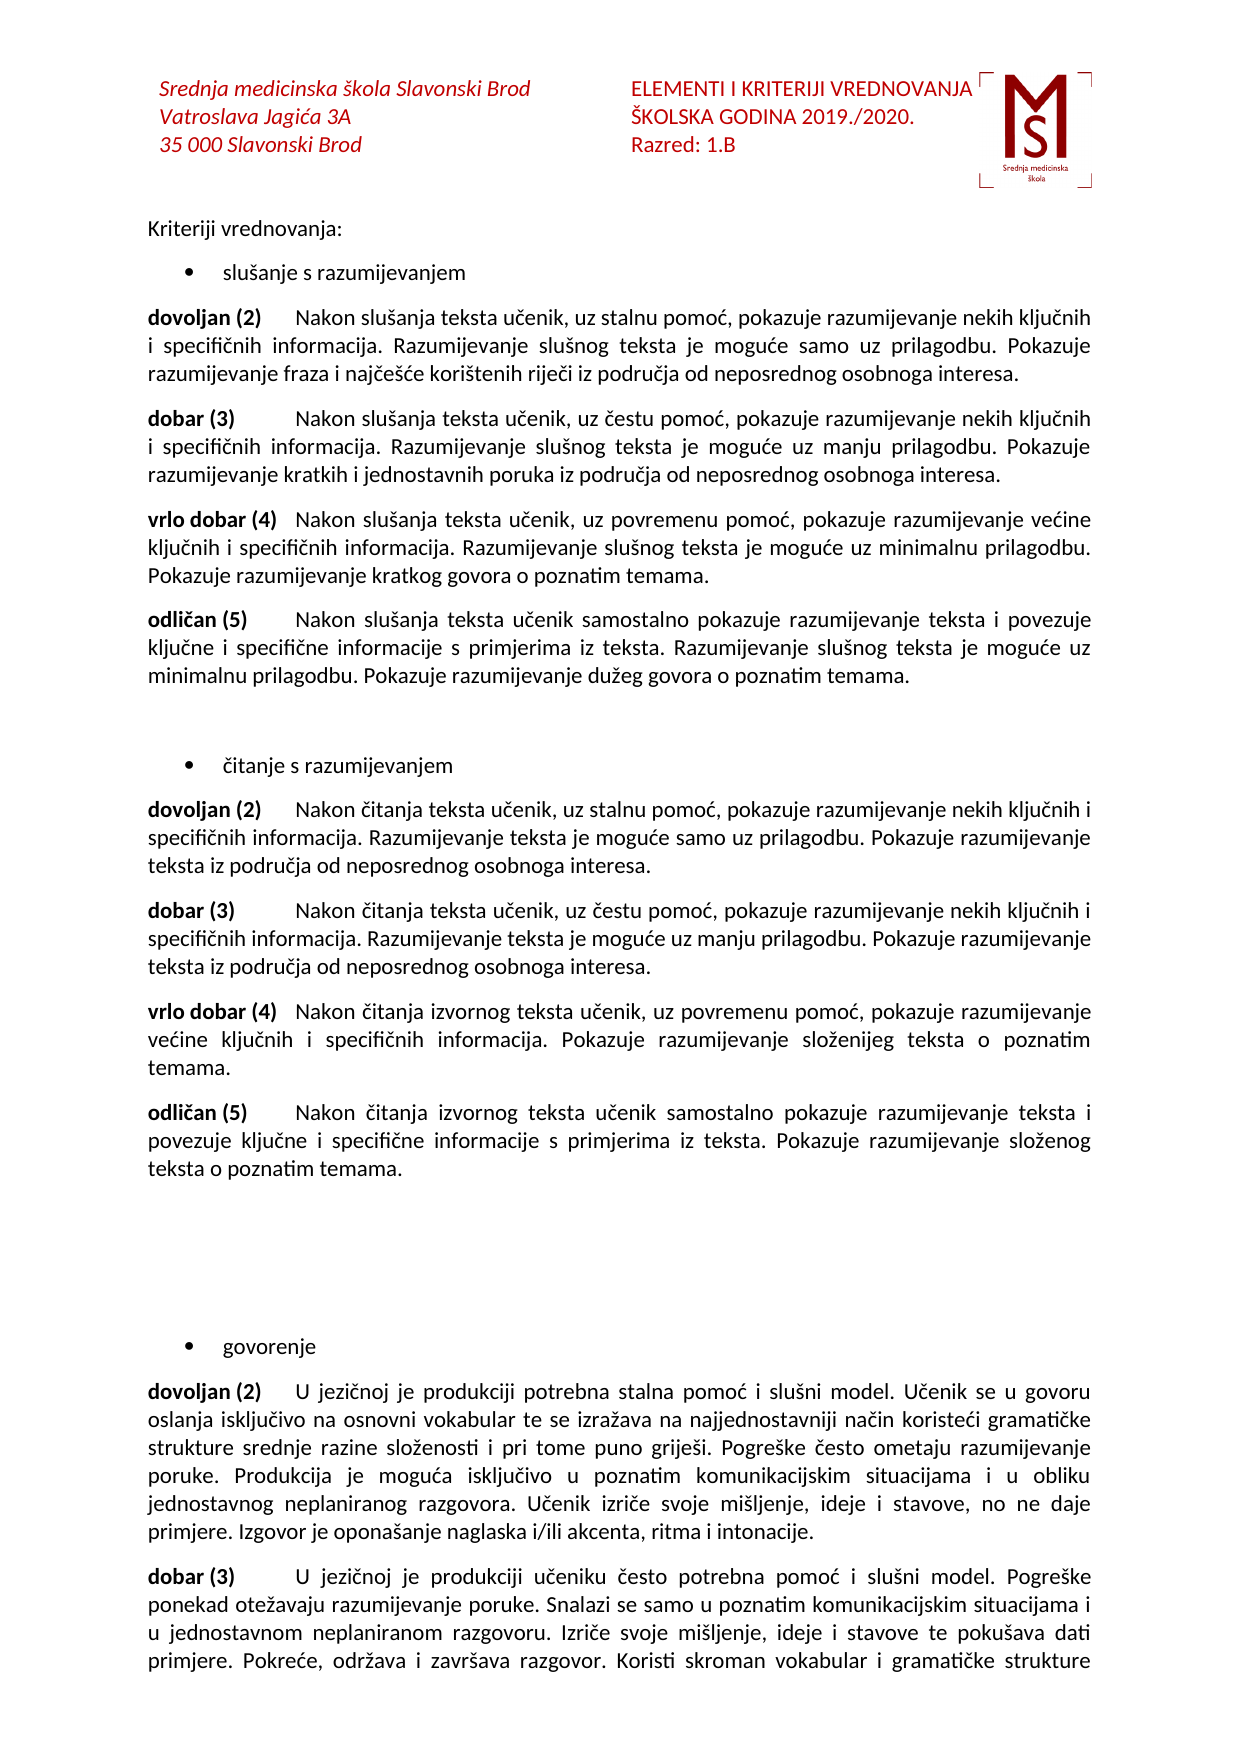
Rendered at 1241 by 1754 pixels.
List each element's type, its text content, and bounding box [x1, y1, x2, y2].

list čitanje s razumijevanjem [185, 751, 1093, 779]
list slušanje s razumijevanjem [185, 258, 1093, 287]
text odličan (5) Nakon slušanja teksta učenik samostalno pokazuje razumijevanje teksta i povezuje ključne i specifične informacije s primjerima iz teksta. Razumijevanje slušnog teksta je moguće uz minimalnu prilagodbu. Pokazuje razumijevanje dužeg govora o poznatim temama. [148, 605, 1093, 689]
text dobar (3) U jezičnoj je produkciji učeniku često potrebna pomoć i slušni model. Pogreške ponekad otežavaju razumijevanje poruke. Snalazi se samo u poznatim komunikacijskim situacijama i u jednostavnom neplaniranom razgovoru. Izriče svoje mišljenje, ideje i stavove te pokušava dati primjere. Pokreće, održava i završava razgovor. Koristi skroman vokabular i gramatičke strukture [148, 1562, 1093, 1674]
text Kriteriji vrednovanja: [148, 214, 1093, 242]
text odličan (5) Nakon čitanja izvornog teksta učenik samostalno pokazuje razumijevanje teksta i povezuje ključne i specifične informacije s primjerima iz teksta. Pokazuje razumijevanje složenog teksta o poznatim temama. [148, 1098, 1093, 1182]
text vrlo dobar (4) Nakon slušanja teksta učenik, uz povremenu pomoć, pokazuje razumijevanje većine ključnih i specifičnih informacija. Razumijevanje slušnog teksta je moguće uz minimalnu prilagodbu. Pokazuje razumijevanje kratkog govora o poznatim temama. [148, 505, 1093, 589]
text dovoljan (2) Nakon slušanja teksta učenik, uz stalnu pomoć, pokazuje razumijevanje nekih ključnih i specifičnih informacija. Razumijevanje slušnog teksta je moguće samo uz prilagodbu. Pokazuje razumijevanje fraza i najčešće korištenih riječi iz područja od neposrednog osobnoga interesa. [148, 303, 1093, 387]
text dobar (3) Nakon čitanja teksta učenik, uz čestu pomoć, pokazuje razumijevanje nekih ključnih i specifičnih informacija. Razumijevanje teksta je moguće uz manju prilagodbu. Pokazuje razumijevanje teksta iz područja od neposrednog osobnoga interesa. [148, 896, 1093, 980]
text dovoljan (2) U jezičnoj je produkciji potrebna stalna pomoć i slušni model. Učenik se u govoru oslanja isključivo na osnovni vokabular te se izražava na najjednostavniji način koristeći gramatičke strukture srednje razine složenosti i pri tome puno griješi. Pogreške često ometaju razumijevanje poruke. Produkcija je moguća isključivo u poznatim komunikacijskim situacijama i u obliku jednostavnog neplaniranog razgovora. Učenik izriče svoje mišljenje, ideje i stavove, no ne daje primjere. Izgovor je oponašanje naglaska i/ili akcenta, ritma i intonacije. [148, 1377, 1093, 1545]
list govorenje [185, 1332, 1093, 1361]
text dovoljan (2) Nakon čitanja teksta učenik, uz stalnu pomoć, pokazuje razumijevanje nekih ključnih i specifičnih informacija. Razumijevanje teksta je moguće samo uz prilagodbu. Pokazuje razumijevanje teksta iz područja od neposrednog osobnoga interesa. [148, 796, 1093, 879]
text vrlo dobar (4) Nakon čitanja izvornog teksta učenik, uz povremenu pomoć, pokazuje razumijevanje većine ključnih i specifičnih informacija. Pokazuje razumijevanje složenijeg teksta o poznatim temama. [148, 997, 1093, 1081]
text dobar (3) Nakon slušanja teksta učenik, uz čestu pomoć, pokazuje razumijevanje nekih ključnih i specifičnih informacija. Razumijevanje slušnog teksta je moguće uz manju prilagodbu. Pokazuje razumijevanje kratkih i jednostavnih poruka iz područja od neposrednog osobnoga interesa. [148, 404, 1093, 488]
